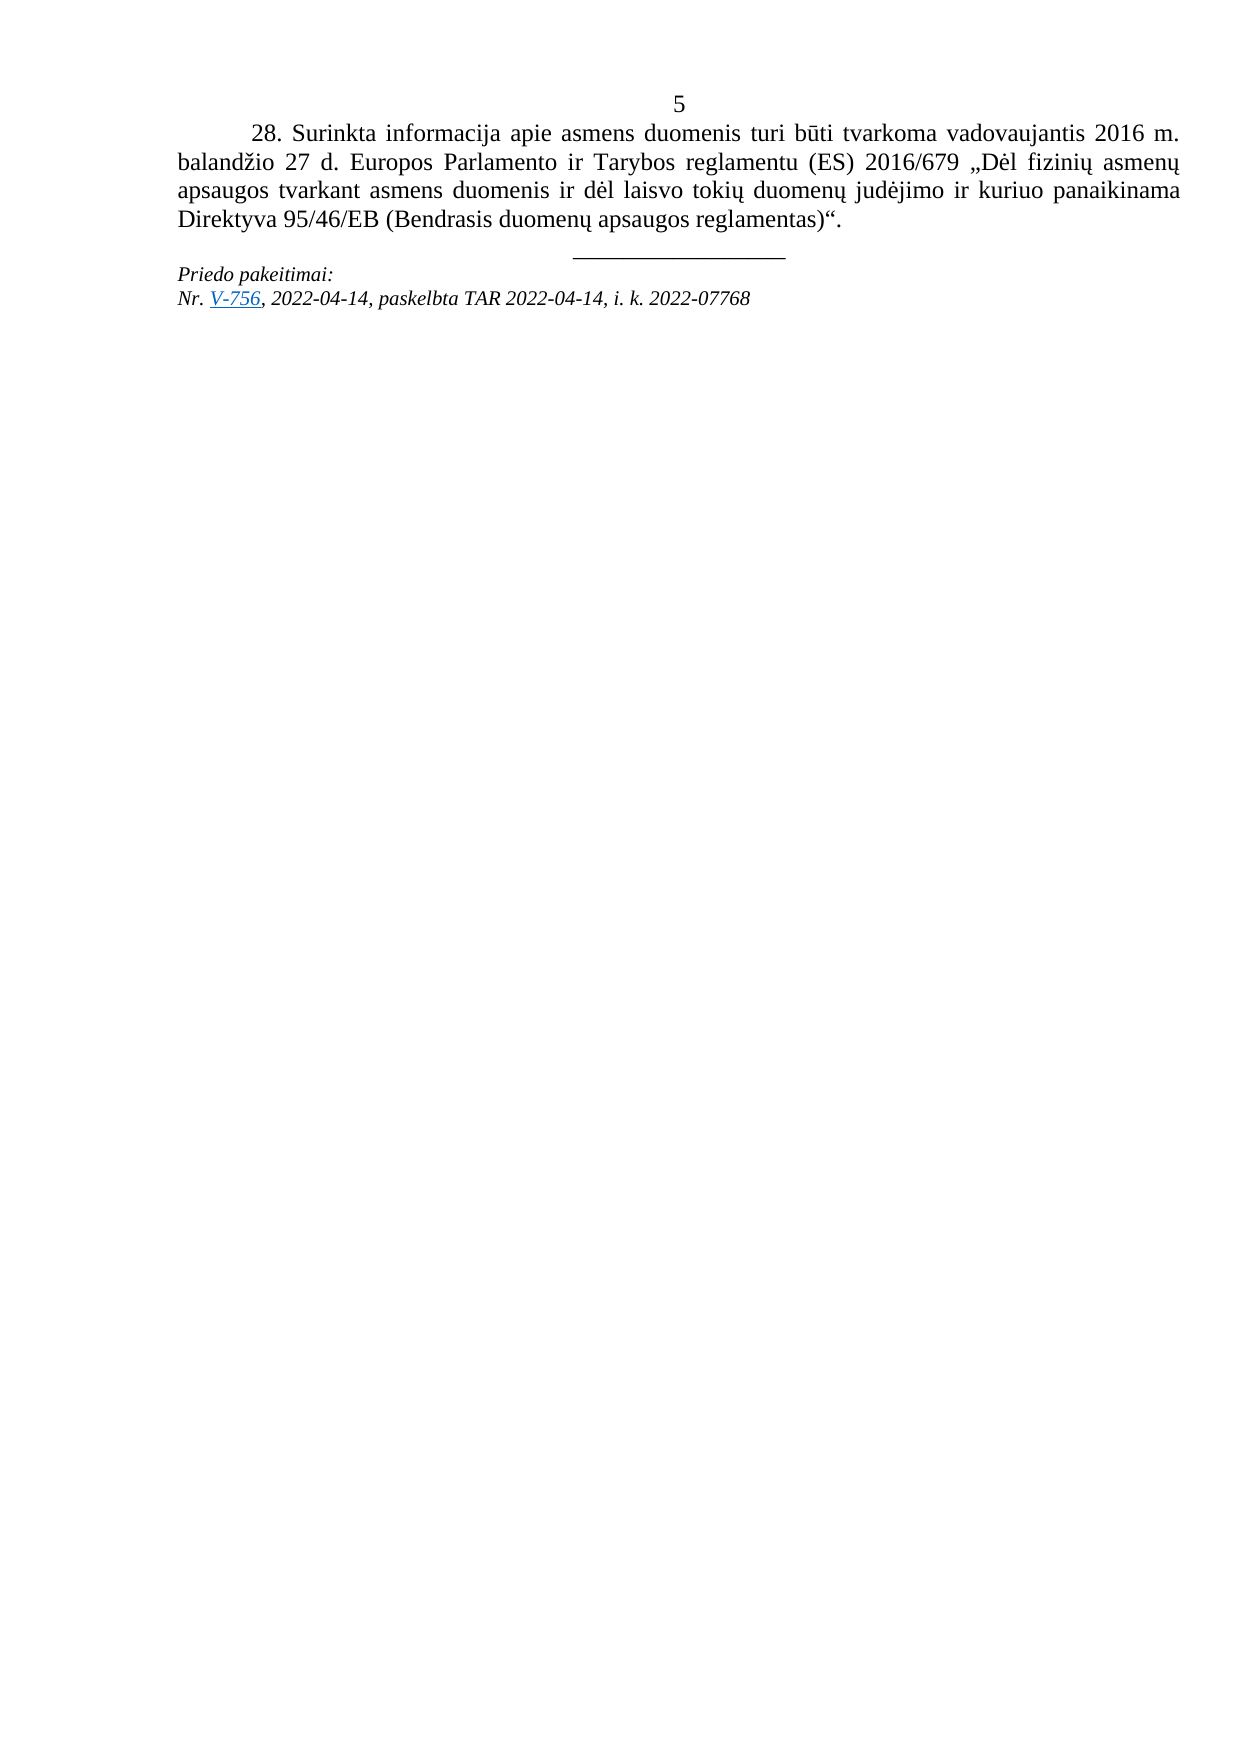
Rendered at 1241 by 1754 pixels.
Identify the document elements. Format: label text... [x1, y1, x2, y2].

text _________________ [177, 233, 1181, 262]
text Nr. V-756, 2022-04-14, paskelbta TAR 2022-04-14, i. k. 2022-07768 [177, 286, 1181, 310]
text Priedo pakeitimai: [177, 262, 1181, 286]
text 28. Surinkta informacija apie asmens duomenis turi būti tvarkoma vadovaujantis 2016 m. balandžio 27 d. Europos Parlamento ir Tarybos reglamentu (ES) 2016/679 „Dėl fizinių asmenų apsaugos tvarkant asmens duomenis ir dėl laisvo tokių duomenų judėjimo ir kuriuo panaikinama Direktyva 95/46/EB (Bendrasis duomenų apsaugos reglamentas)“. [177, 118, 1181, 233]
